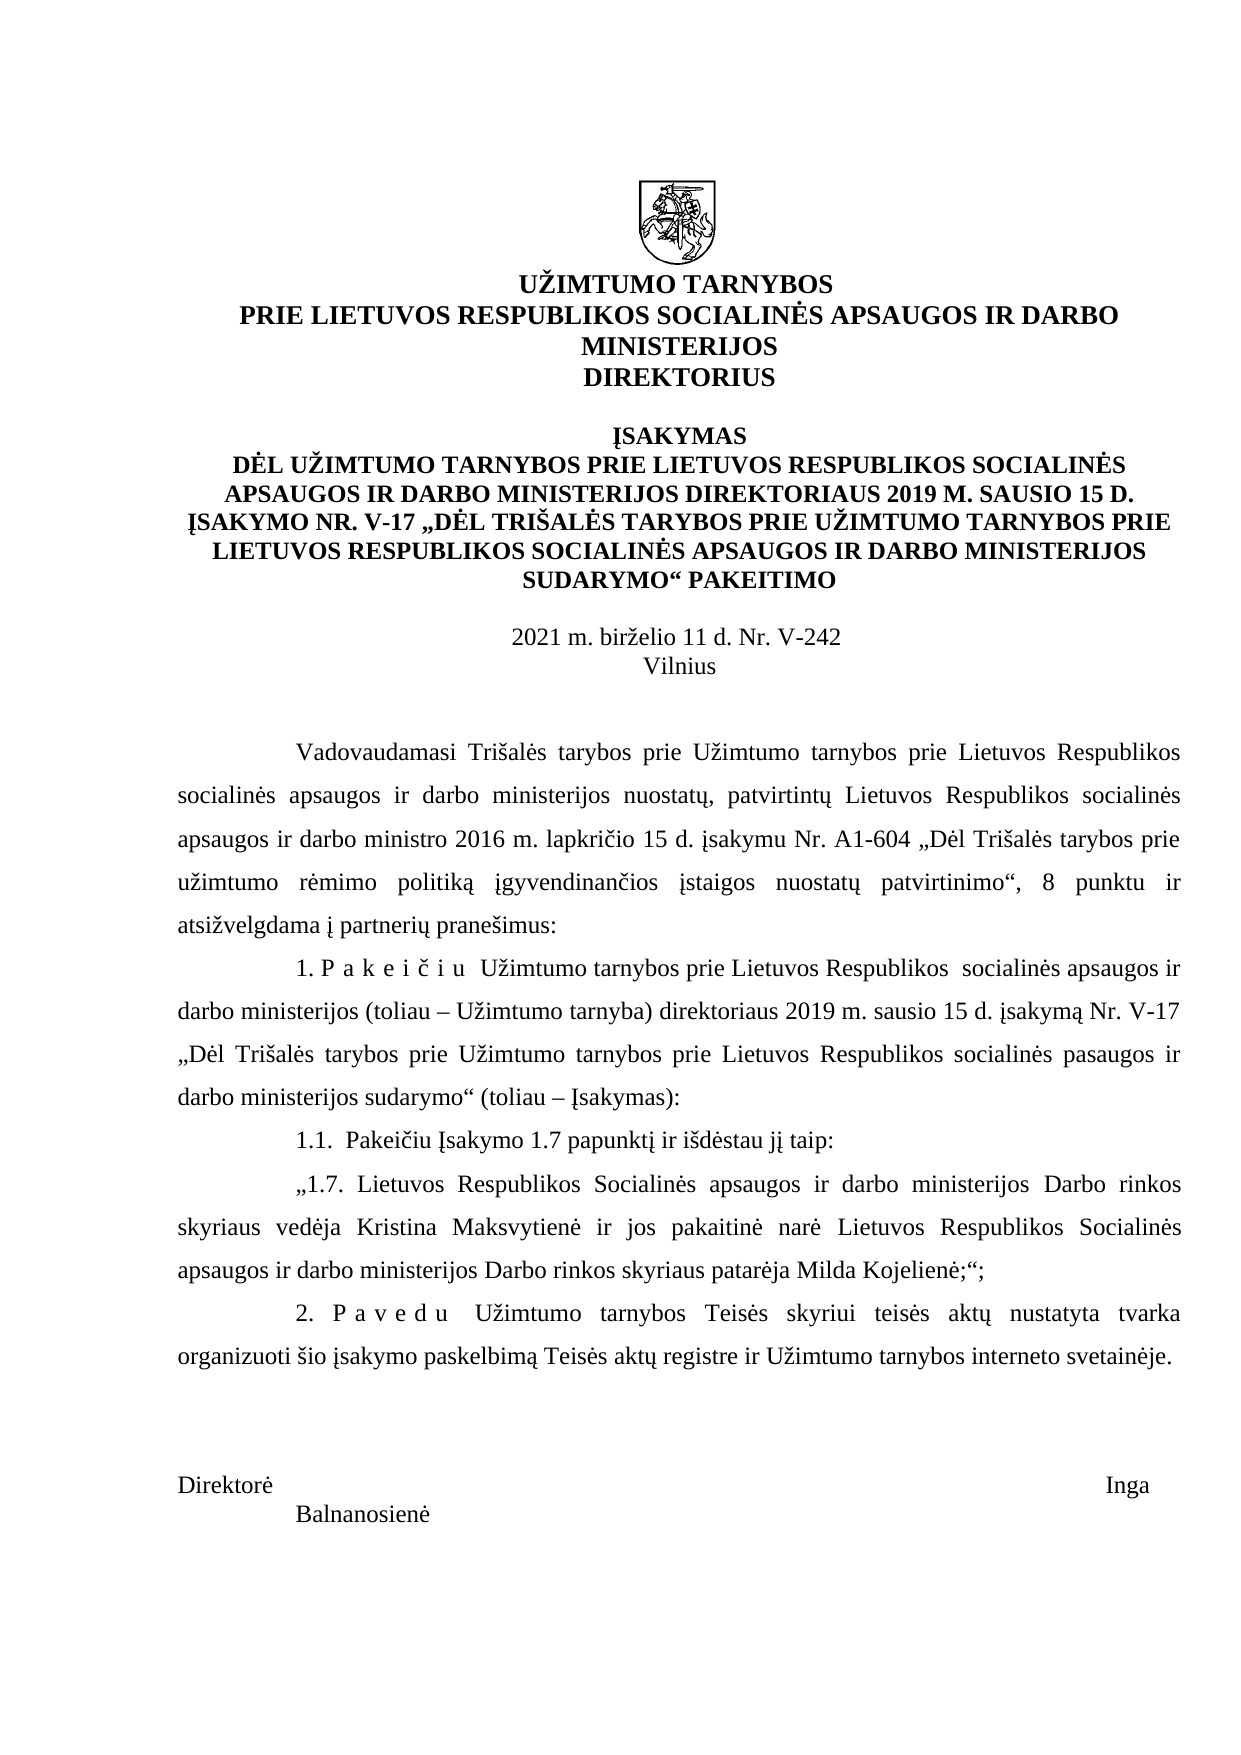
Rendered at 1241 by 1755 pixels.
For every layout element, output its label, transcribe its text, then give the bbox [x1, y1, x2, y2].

text 2. Pavedu Užimtumo tarnybos Teisės skyriui teisės aktų nustatyta tvarka organizuoti šio įsakymo paskelbimą Teisės aktų registre ir Užimtumo tarnybos interneto svetainėje. [177, 1298, 1182, 1370]
text UŽIMTUMO TARNYBOS prie LIETUVOS RESPUBLIKOS socialinės apsaugos ir darbo ministerijos DIREKTORIUS [177, 268, 1182, 392]
text 1. Pakeičiu Užimtumo tarnybos prie Lietuvos Respublikos socialinės apsaugos ir darbo ministerijos (toliau – Užimtumo tarnyba) direktoriaus 2019 m. sausio 15 d. įsakymą Nr. V-17 „Dėl Trišalės tarybos prie Užimtumo tarnybos prie Lietuvos Respublikos socialinės pasaugos ir darbo ministerijos sudarymo“ (toliau – Įsakymas): [177, 953, 1182, 1111]
text DĖL UŽIMTUMO TARNYBOS PRIE LIETUVOS RESPUBLIKOS SOCIALINĖS APSAUGOS IR DARBO MINISTERIJOS direktoriaus 2019 M. sausio 15 D. ĮSAKYMO NR. V-17 „DĖL TRIŠALĖS TARYBOS PRIE UŽIMTUMO TARNYBOS PRIE LIETUVOS RESPUBLIKOS SOCIALINĖS APSAUGOS IR DARBO MINISTERIJOS SUDARYMO“ PAKEITIMO [177, 450, 1182, 594]
text 1.1. Pakeičiu Įsakymo 1.7 papunktį ir išdėstau jį taip: [177, 1126, 1182, 1154]
text 2021 m. birželio 11 d. Nr. V-242 [177, 622, 1182, 651]
text Vilnius [177, 651, 1182, 680]
text Direktorė Inga Balnanosienė [177, 1471, 1182, 1528]
text ĮSAKYMAS [177, 421, 1182, 450]
text Vadovaudamasi Trišalės tarybos prie Užimtumo tarnybos prie Lietuvos Respublikos socialinės apsaugos ir darbo ministerijos nuostatų, patvirtintų Lietuvos Respublikos socialinės apsaugos ir darbo ministro 2016 m. lapkričio 15 d. įsakymu Nr. A1-604 „Dėl Trišalės tarybos prie užimtumo rėmimo politiką įgyvendinančios įstaigos nuostatų patvirtinimo“, 8 punktu ir atsižvelgdama į partnerių pranešimus: [177, 737, 1182, 939]
text „1.7. Lietuvos Respublikos Socialinės apsaugos ir darbo ministerijos Darbo rinkos skyriaus vedėja Kristina Maksvytienė ir jos pakaitinė narė Lietuvos Respublikos Socialinės apsaugos ir darbo ministerijos Darbo rinkos skyriaus patarėja Milda Kojelienė;“; [177, 1169, 1182, 1284]
